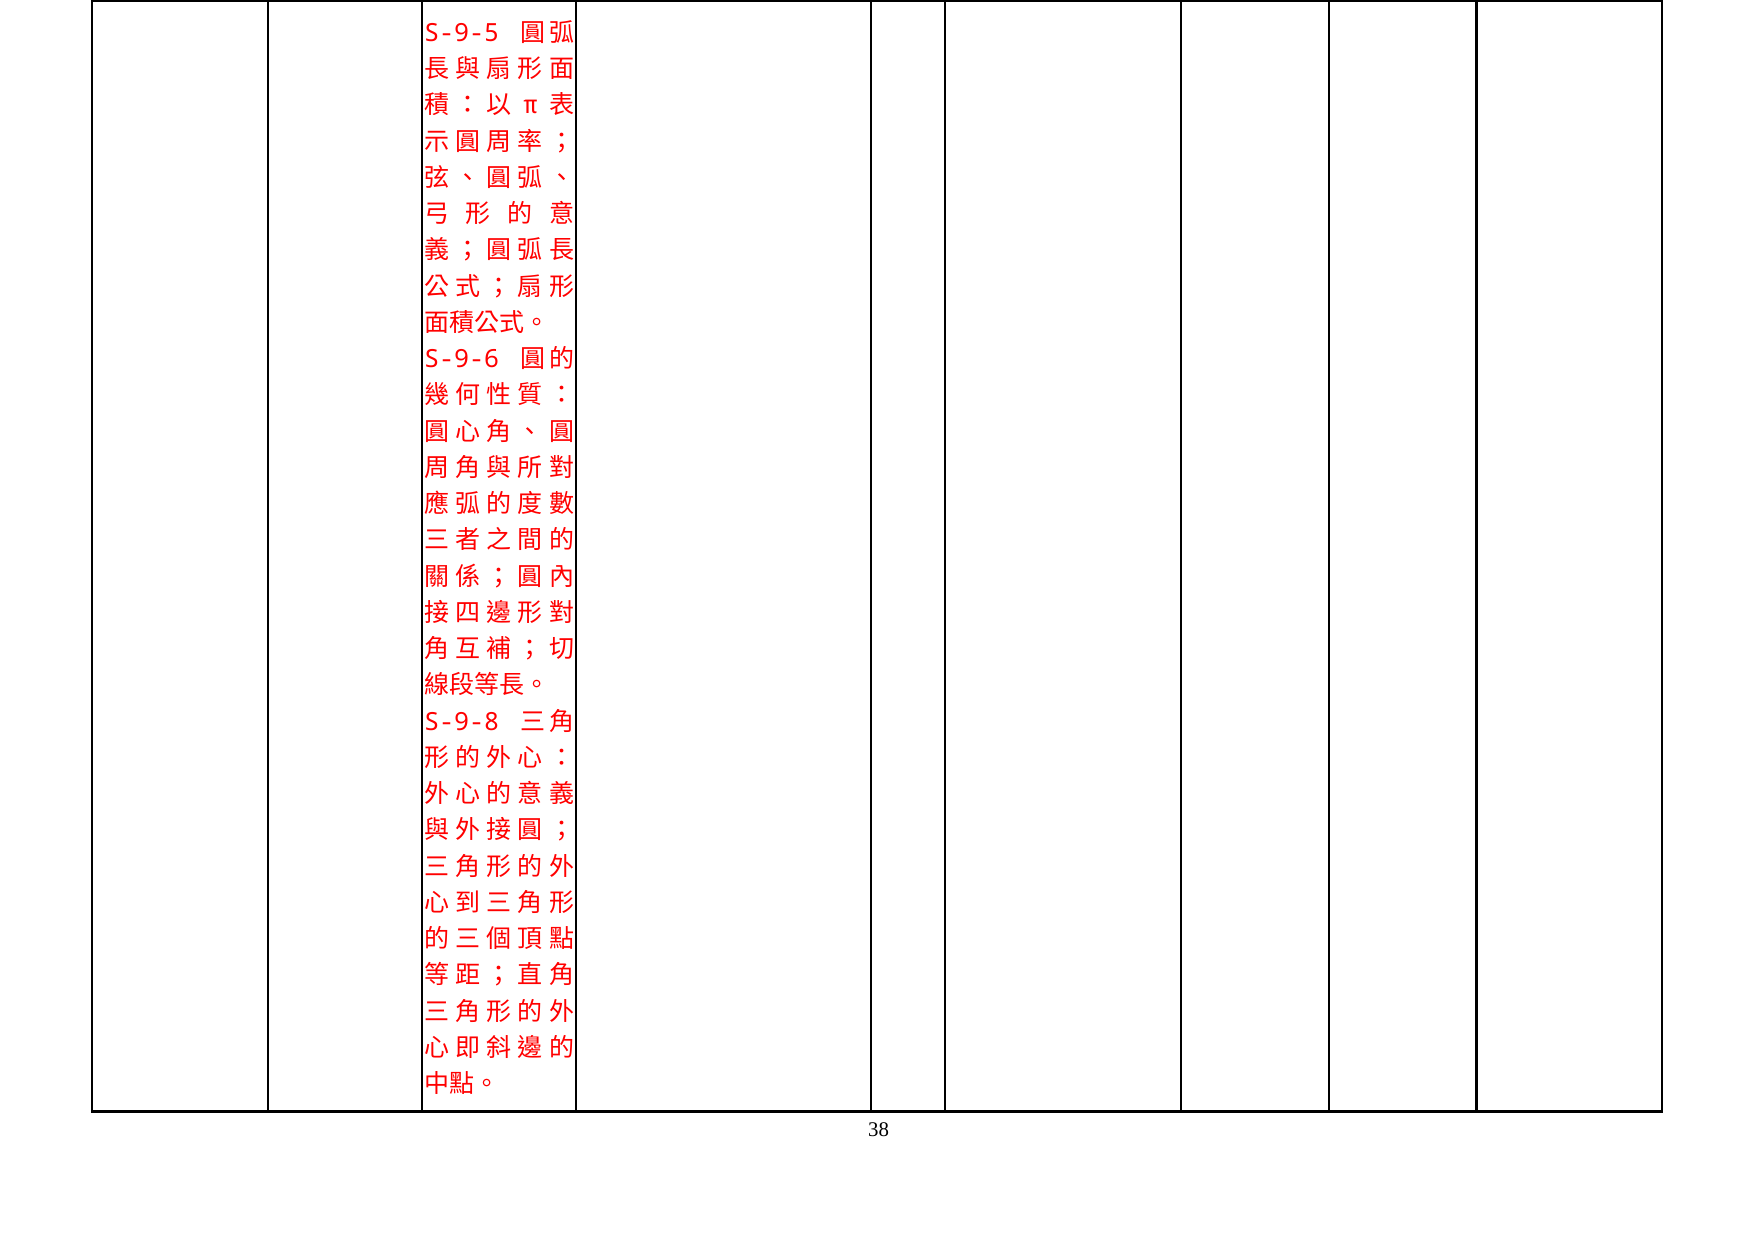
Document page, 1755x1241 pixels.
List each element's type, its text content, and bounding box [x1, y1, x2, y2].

table_cell [93, 2, 267, 1110]
table_cell [269, 2, 421, 1110]
table_cell [872, 2, 944, 1110]
table_cell [577, 2, 870, 1110]
table_cell N-9-1 連比：連比的記錄；連比推理；連比例式；及其基本運算與相關應用問題；涉及複雜數值時使用計算機協助計算。 S-9-1 相似形：平面圖形縮放的意義；多邊形相似的意義；對應角相等；對應邊長成比例。 S-9-2 三角形的相似性質：三角形的相似判定（AA、SAS、SSS）；對應邊長之比＝對應高之比；對應面積之比＝對應邊長平方之比；利用三角形相似的概念解應用問題；相似符號（~）。 S-9-4 相似直角三角形邊長比值的不變性：直角三角形中某一銳角的角度決定邊長比值，該比值為不變量，不因相似直角三角形的大小而改變；三內角為30°,60°,90° 其邊長比記錄為「1：：2」；三內角為45°,45°,90° 其邊長比記錄為「1：1：」。 S-9-5 圓弧長與扇形面積：以π表示圓周率；弦、圓弧、弓形的意義；圓弧長公式；扇形面積公式。 S-9-6 圓的幾何性質：圓心角、圓周角與所對應弧的度數三者之間的關係；圓內接四邊形對角互補；切線段等長。 S-9-8 三角形的外心：外心的意義與外接圓；三角形的外心到三角形的三個頂點等距；直角三角形的外心即斜邊的中點。 S-9-9 三角形的內心：內心的意義與內切圓；三角形的內心到三角形的三邊等距；三角形的面積＝周長×內切圓半徑÷2；直角三角形的內切圓半徑＝（兩股和－斜邊）÷2。 S-9-10 三角形的重心：重心的意義與中線；三角形的三條中線將三角形面積六等份；重心到頂點的距離等於它到對邊中點的兩倍；重心的物理意義。 S-9-11 證明的意義：幾何推理（須說明所依據的幾何性質）；代數推理（須說明所依據的代數性質）。 [423, 2, 575, 1110]
table_cell [1182, 2, 1328, 1110]
table_cell [1330, 2, 1475, 1110]
table_cell [946, 2, 1180, 1110]
table_cell [1478, 2, 1661, 1110]
